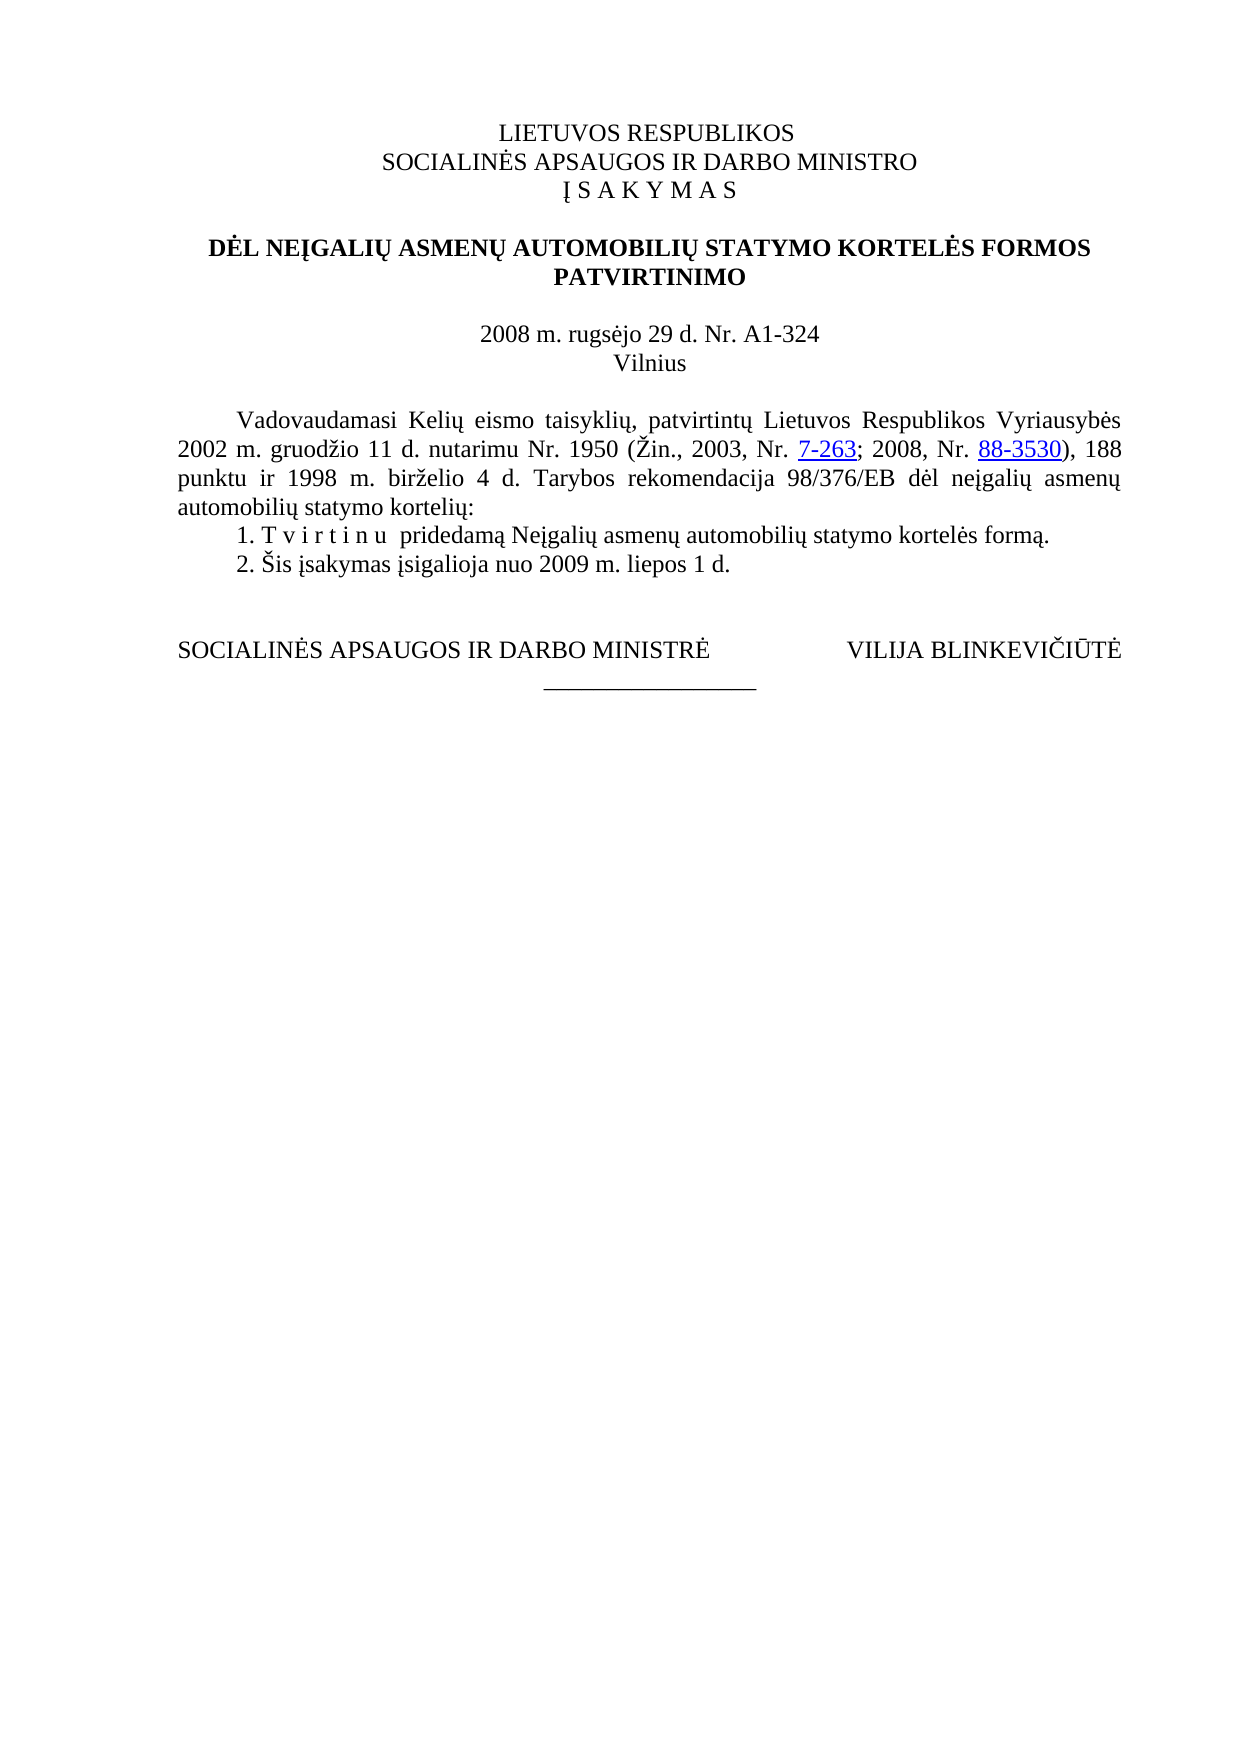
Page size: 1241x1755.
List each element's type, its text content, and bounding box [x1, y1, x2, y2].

text 2008 m. rugsėjo 29 d. Nr. A1-324 [177, 319, 1122, 348]
text ĮSAKYMAS [177, 176, 1122, 204]
text _________________ [177, 664, 1122, 693]
text LIETUVOS RESPUBLIKOS SOCIALINĖS APSAUGOS IR DARBO MINISTRO [177, 118, 1122, 176]
text Vadovaudamasi Kelių eismo taisyklių, patvirtintų Lietuvos Respublikos Vyriausybės 2002 m. gruodžio 11 d. nutarimu Nr. 1950 (Žin., 2003, Nr. 7-263; 2008, Nr. 88-3530), 188 punktu ir 1998 m. birželio 4 d. Tarybos rekomendacija 98/376/EB dėl neįgalių asmenų automobilių statymo kortelių: [177, 406, 1122, 521]
text 2. Šis įsakymas įsigalioja nuo 2009 m. liepos 1 d. [177, 549, 1122, 578]
text 1. Tvirtinu pridedamą Neįgalių asmenų automobilių statymo kortelės formą. [177, 521, 1122, 549]
text SOCIALINĖS APSAUGOS IR DARBO MINISTRĖ VILIJA BLINKEVIČIŪTĖ [177, 636, 1122, 664]
text Vilnius [177, 348, 1122, 377]
text DĖL NEĮGALIŲ ASMENŲ AUTOMOBILIŲ STATYMO KORTELĖS FORMOS PATVIRTINIMO [177, 233, 1122, 291]
